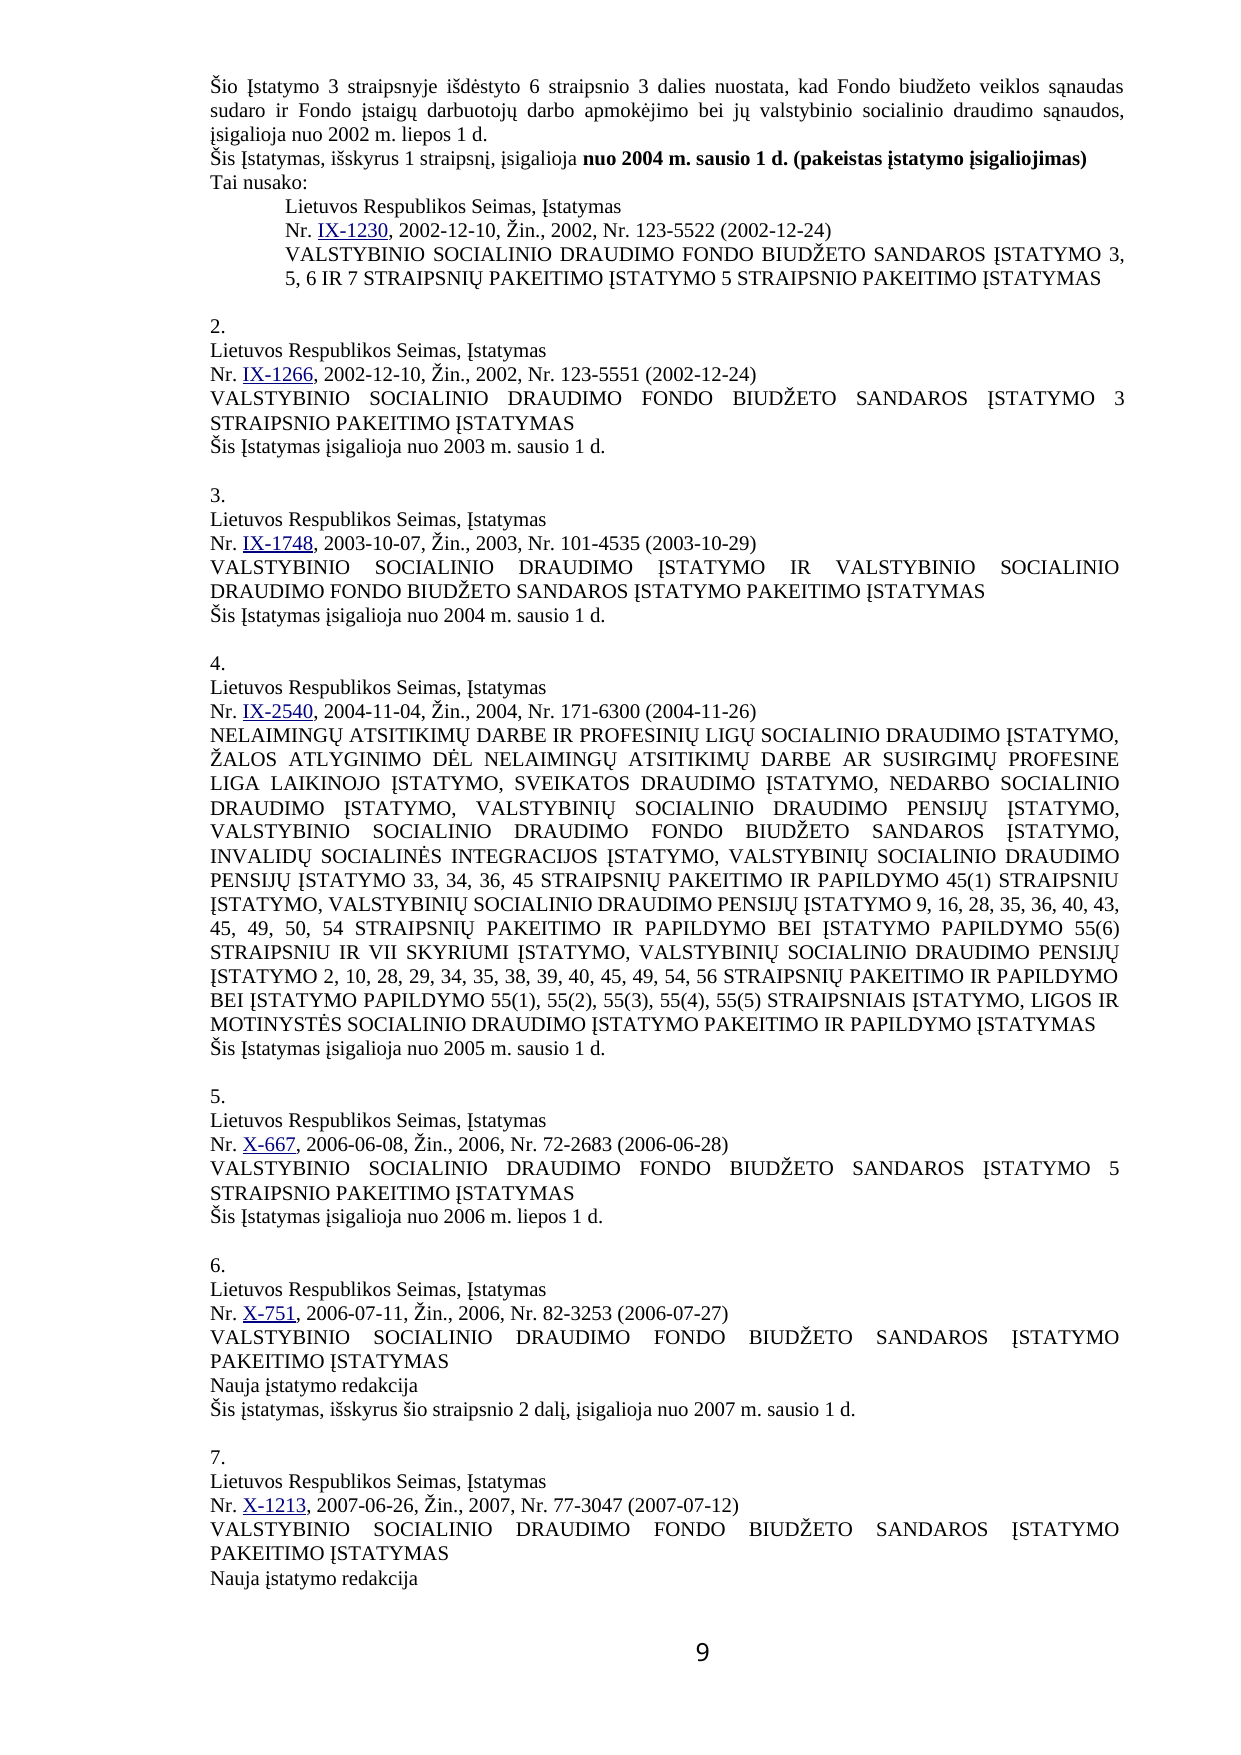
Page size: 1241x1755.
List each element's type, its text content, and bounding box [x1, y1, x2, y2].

text Nauja įstatymo redakcija [210, 1565, 1120, 1589]
text 6. [210, 1253, 1120, 1277]
text 2. [210, 314, 1126, 338]
text 3. [210, 483, 1120, 507]
text Nr. IX-2540, 2004-11-04, Žin., 2004, Nr. 171-6300 (2004-11-26) [210, 699, 1120, 723]
text Šis Įstatymas, išskyrus 1 straipsnį, įsigalioja nuo 2004 m. sausio 1 d. (pakeistas įstatymo įsigaliojimas) [210, 146, 1126, 170]
text Šis Įstatymas įsigalioja nuo 2003 m. sausio 1 d. [210, 434, 1126, 458]
text Lietuvos Respublikos Seimas, Įstatymas [210, 1469, 1120, 1493]
text Šis įstatymas, išskyrus šio straipsnio 2 dalį, įsigalioja nuo 2007 m. sausio 1 d. [210, 1397, 1126, 1421]
text Šio Įstatymo 3 straipsnyje išdėstyto 6 straipsnio 3 dalies nuostata, kad Fondo biudžeto veiklos sąnaudas sudaro ir Fondo įstaigų darbuotojų darbo apmokėjimo bei jų valstybinio socialinio draudimo sąnaudos, įsigalioja nuo 2002 m. liepos 1 d. [210, 73, 1126, 146]
text Šis Įstatymas įsigalioja nuo 2004 m. sausio 1 d. [210, 603, 1120, 627]
text VALSTYBINIO SOCIALINIO DRAUDIMO FONDO BIUDŽETO SANDAROS ĮSTATYMO 3 STRAIPSNIO PAKEITIMO ĮSTATYMAS [210, 386, 1126, 434]
text VALSTYBINIO SOCIALINIO DRAUDIMO FONDO BIUDŽETO SANDAROS ĮSTATYMO 3, 5, 6 IR 7 STRAIPSNIŲ PAKEITIMO ĮSTATYMO 5 STRAIPSNIO PAKEITIMO ĮSTATYMAS [285, 242, 1126, 290]
text NELAIMINGŲ ATSITIKIMŲ DARBE IR PROFESINIŲ LIGŲ SOCIALINIO DRAUDIMO ĮSTATYMO, ŽALOS ATLYGINIMO DĖL NELAIMINGŲ ATSITIKIMŲ DARBE AR SUSIRGIMŲ PROFESINE LIGA LAIKINOJO ĮSTATYMO, SVEIKATOS DRAUDIMO ĮSTATYMO, NEDARBO SOCIALINIO DRAUDIMO ĮSTATYMO, VALSTYBINIŲ SOCIALINIO DRAUDIMO PENSIJŲ ĮSTATYMO, VALSTYBINIO SOCIALINIO DRAUDIMO FONDO BIUDŽETO SANDAROS ĮSTATYMO, INVALIDŲ SOCIALINĖS INTEGRACIJOS ĮSTATYMO, VALSTYBINIŲ SOCIALINIO DRAUDIMO PENSIJŲ ĮSTATYMO 33, 34, 36, 45 STRAIPSNIŲ PAKEITIMO IR PAPILDYMO 45(1) STRAIPSNIU ĮSTATYMO, VALSTYBINIŲ SOCIALINIO DRAUDIMO PENSIJŲ ĮSTATYMO 9, 16, 28, 35, 36, 40, 43, 45, 49, 50, 54 STRAIPSNIŲ PAKEITIMO IR PAPILDYMO BEI ĮSTATYMO PAPILDYMO 55(6) STRAIPSNIU IR VII SKYRIUMI ĮSTATYMO, VALSTYBINIŲ SOCIALINIO DRAUDIMO PENSIJŲ ĮSTATYMO 2, 10, 28, 29, 34, 35, 38, 39, 40, 45, 49, 54, 56 STRAIPSNIŲ PAKEITIMO IR PAPILDYMO BEI ĮSTATYMO PAPILDYMO 55(1), 55(2), 55(3), 55(4), 55(5) STRAIPSNIAIS ĮSTATYMO, LIGOS IR MOTINYSTĖS SOCIALINIO DRAUDIMO ĮSTATYMO PAKEITIMO IR PAPILDYMO ĮSTATYMAS [210, 723, 1120, 1036]
text Nr. IX-1266, 2002-12-10, Žin., 2002, Nr. 123-5551 (2002-12-24) [210, 362, 1126, 386]
text Tai nusako: [210, 170, 1126, 194]
text Nr. IX-1748, 2003-10-07, Žin., 2003, Nr. 101-4535 (2003-10-29) [210, 531, 1120, 555]
text 4. [210, 651, 1120, 675]
text Lietuvos Respublikos Seimas, Įstatymas [210, 675, 1120, 699]
text VALSTYBINIO SOCIALINIO DRAUDIMO FONDO BIUDŽETO SANDAROS ĮSTATYMO PAKEITIMO ĮSTATYMAS [210, 1517, 1120, 1565]
text Nr. X-667, 2006-06-08, Žin., 2006, Nr. 72-2683 (2006-06-28) [210, 1132, 1120, 1156]
text 7. [210, 1445, 1120, 1469]
text Lietuvos Respublikos Seimas, Įstatymas [210, 1108, 1120, 1132]
text Lietuvos Respublikos Seimas, Įstatymas [210, 507, 1120, 531]
text Šis Įstatymas įsigalioja nuo 2005 m. sausio 1 d. [210, 1036, 1120, 1060]
text Lietuvos Respublikos Seimas, Įstatymas [210, 194, 1126, 218]
text Lietuvos Respublikos Seimas, Įstatymas [210, 338, 1126, 362]
text Nr. X-751, 2006-07-11, Žin., 2006, Nr. 82-3253 (2006-07-27) [210, 1301, 1120, 1325]
text VALSTYBINIO SOCIALINIO DRAUDIMO FONDO BIUDŽETO SANDAROS ĮSTATYMO 5 STRAIPSNIO PAKEITIMO ĮSTATYMAS [210, 1156, 1120, 1204]
text VALSTYBINIO SOCIALINIO DRAUDIMO FONDO BIUDŽETO SANDAROS ĮSTATYMO PAKEITIMO ĮSTATYMAS [210, 1325, 1120, 1373]
text 5. [210, 1084, 1120, 1108]
text Nr. IX-1230, 2002-12-10, Žin., 2002, Nr. 123-5522 (2002-12-24) [210, 218, 1126, 242]
text Lietuvos Respublikos Seimas, Įstatymas [210, 1277, 1120, 1301]
text Šis Įstatymas įsigalioja nuo 2006 m. liepos 1 d. [210, 1204, 1120, 1228]
text VALSTYBINIO SOCIALINIO DRAUDIMO ĮSTATYMO IR VALSTYBINIO SOCIALINIO DRAUDIMO FONDO BIUDŽETO SANDAROS ĮSTATYMO PAKEITIMO ĮSTATYMAS [210, 555, 1120, 603]
text Nr. X-1213, 2007-06-26, Žin., 2007, Nr. 77-3047 (2007-07-12) [210, 1493, 1120, 1517]
text Nauja įstatymo redakcija [210, 1373, 1120, 1397]
